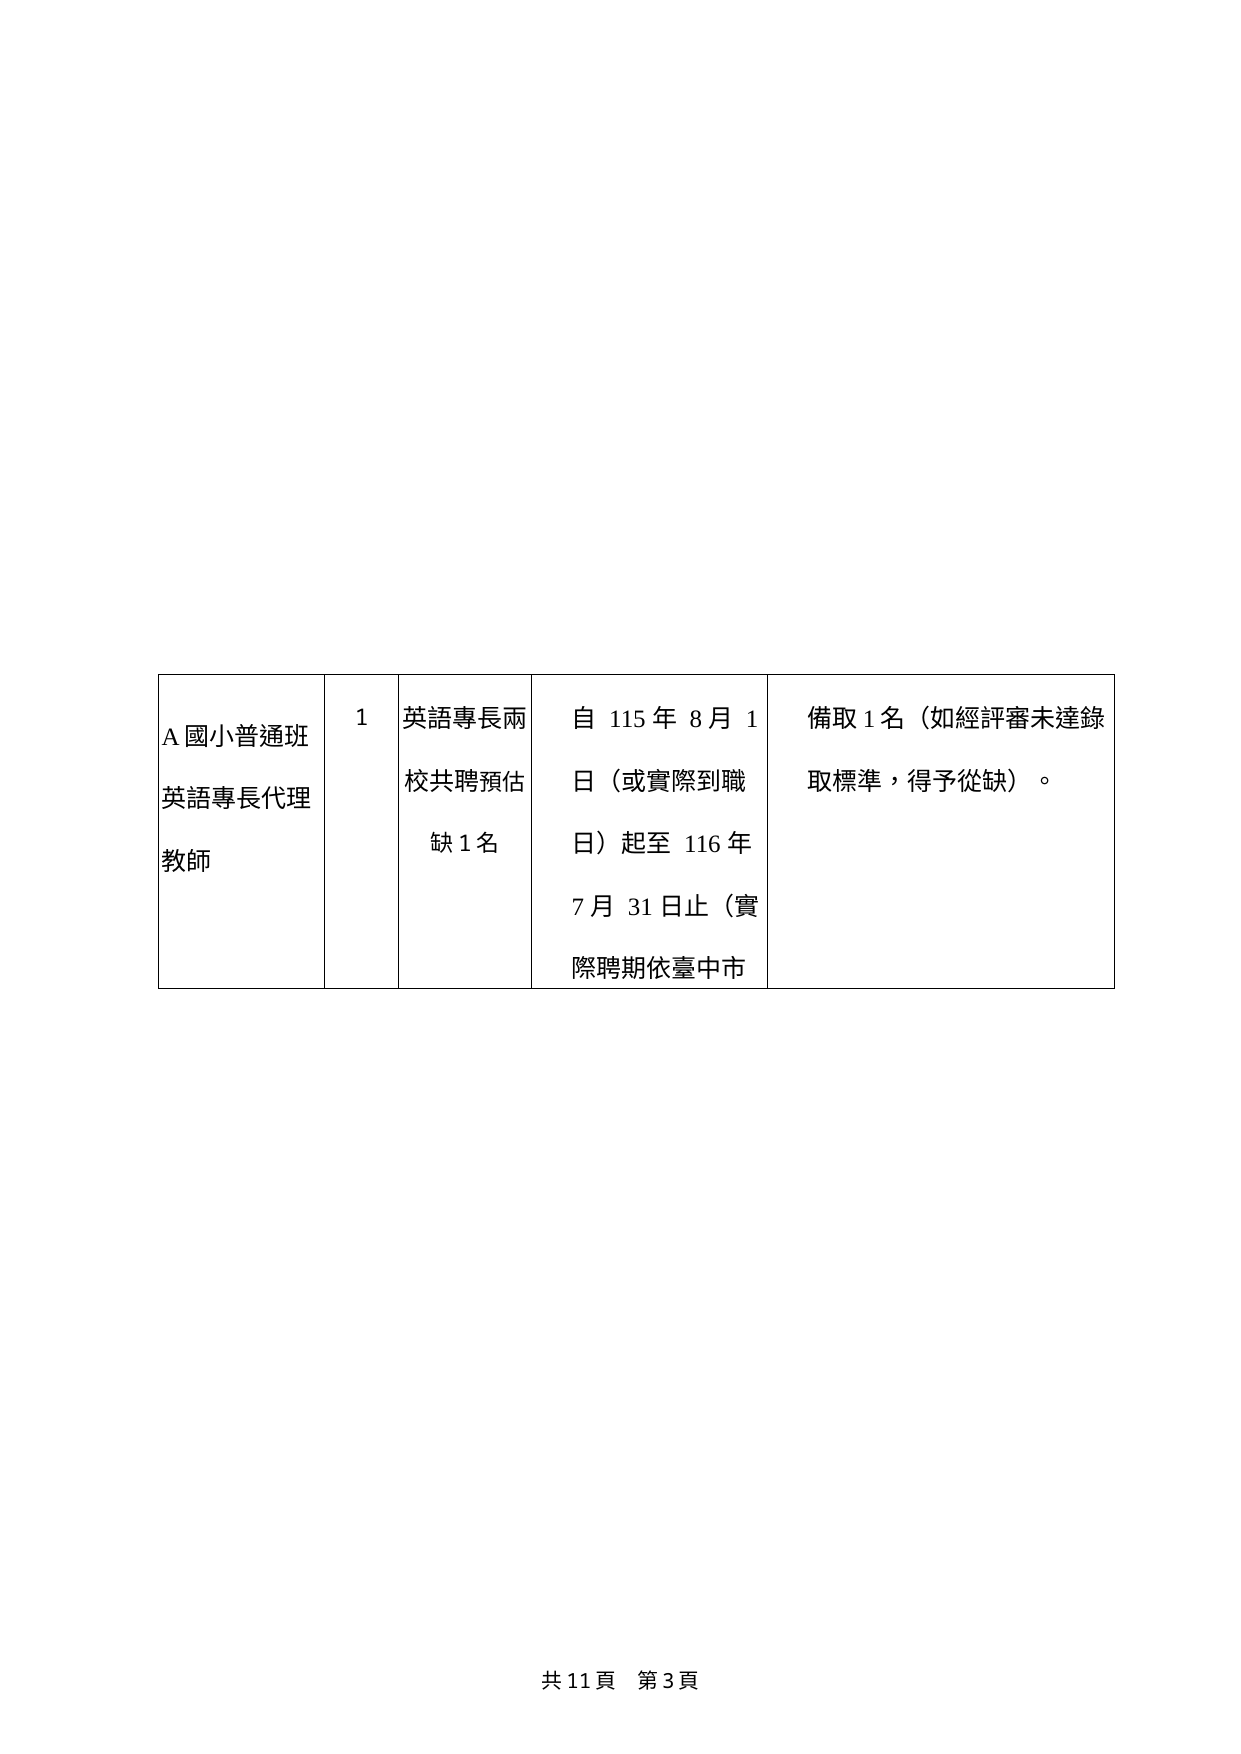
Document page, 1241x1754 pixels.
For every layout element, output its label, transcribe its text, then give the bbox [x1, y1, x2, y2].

table_cell 英語專長兩校共聘預估缺1名 [399, 675, 531, 988]
table_cell A國小普通班英語專長代理教師 [159, 675, 324, 988]
table_cell 備取1名（如經評審未達錄取標準，得予從缺）。 [768, 675, 1114, 988]
table_cell 1 [325, 675, 398, 988]
table_cell 自 115 年 8 月 1 日（或實際到職日）起至 116 年 7 月 31 日止（實際聘期依臺中市 [532, 675, 767, 988]
